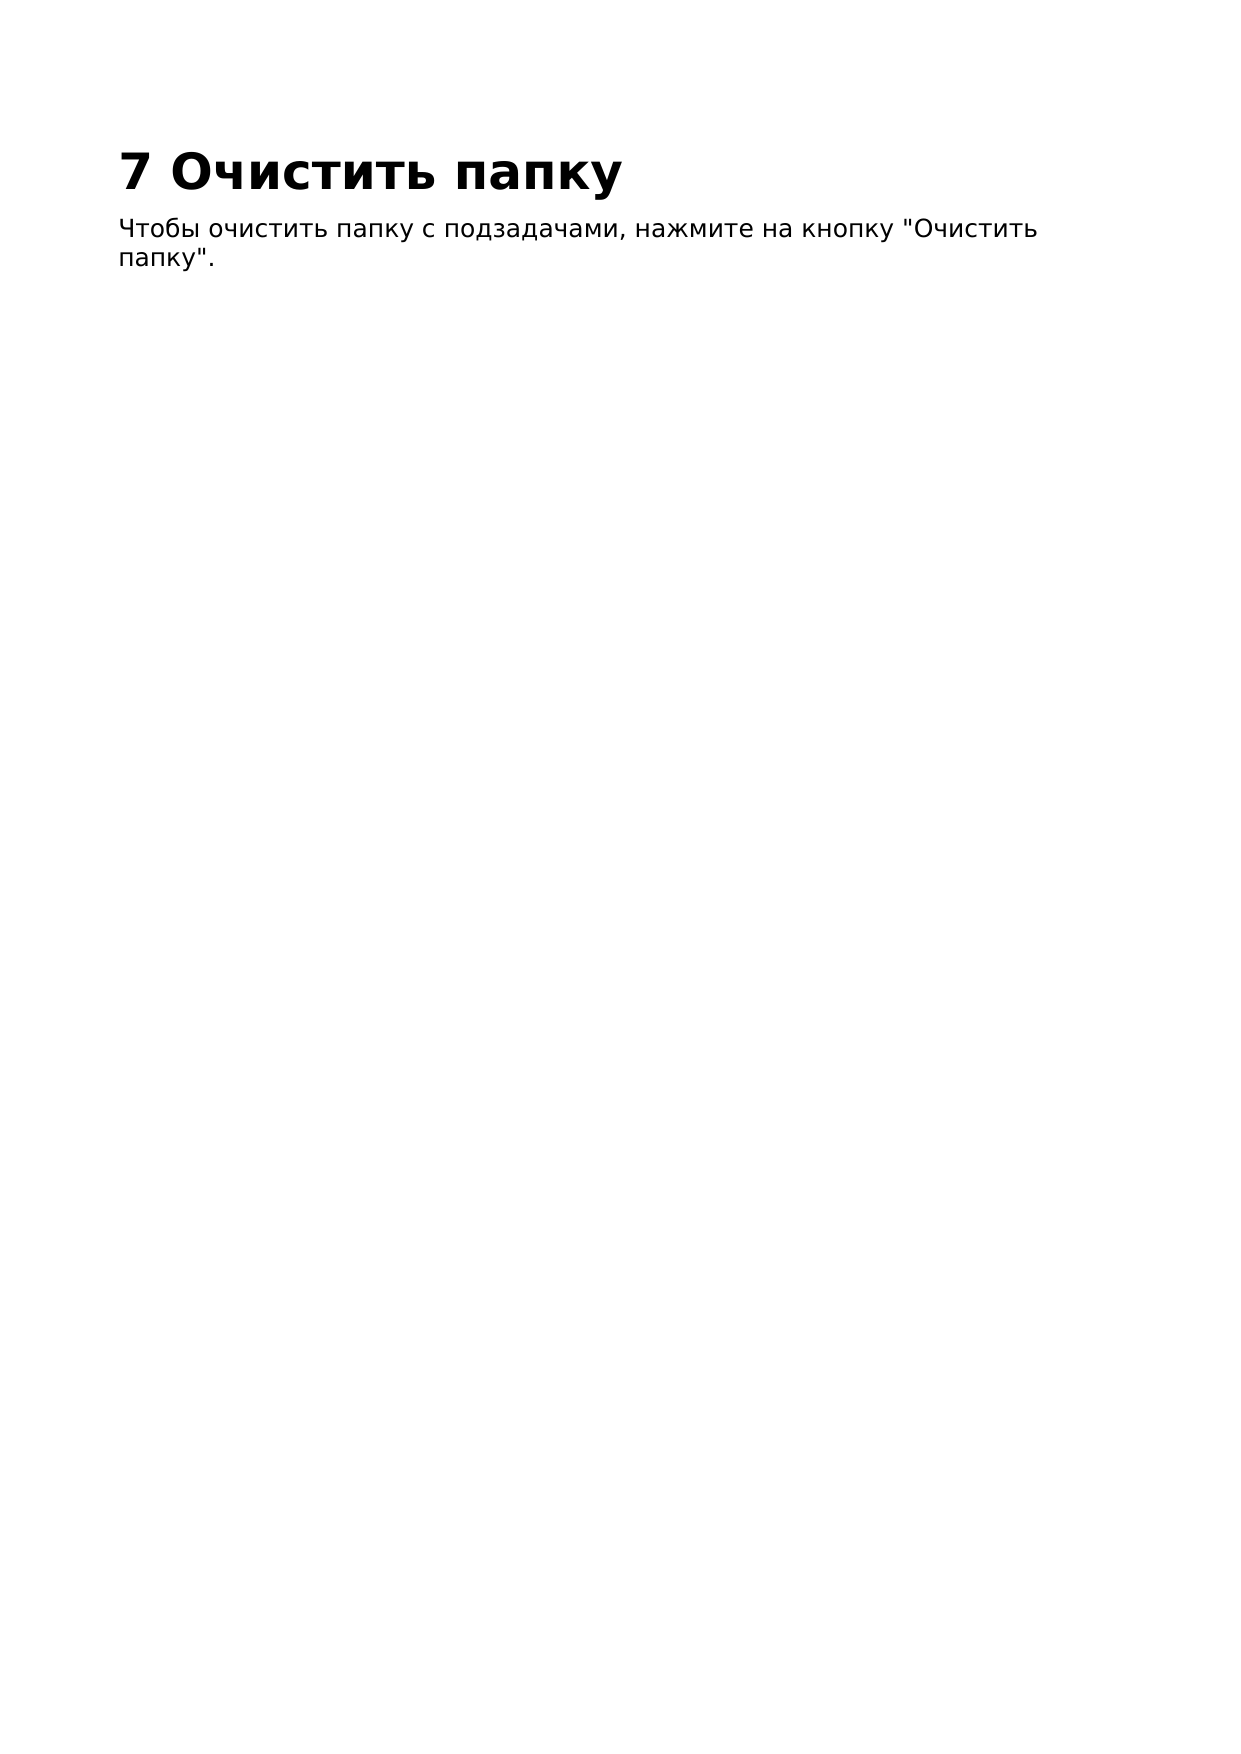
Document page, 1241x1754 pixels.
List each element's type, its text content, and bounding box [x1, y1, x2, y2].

subtitle 7 Очистить папку [118, 143, 1122, 201]
text Чтобы очистить папку с подзадачами, нажмите на кнопку "Очистить папку". [118, 214, 1122, 272]
